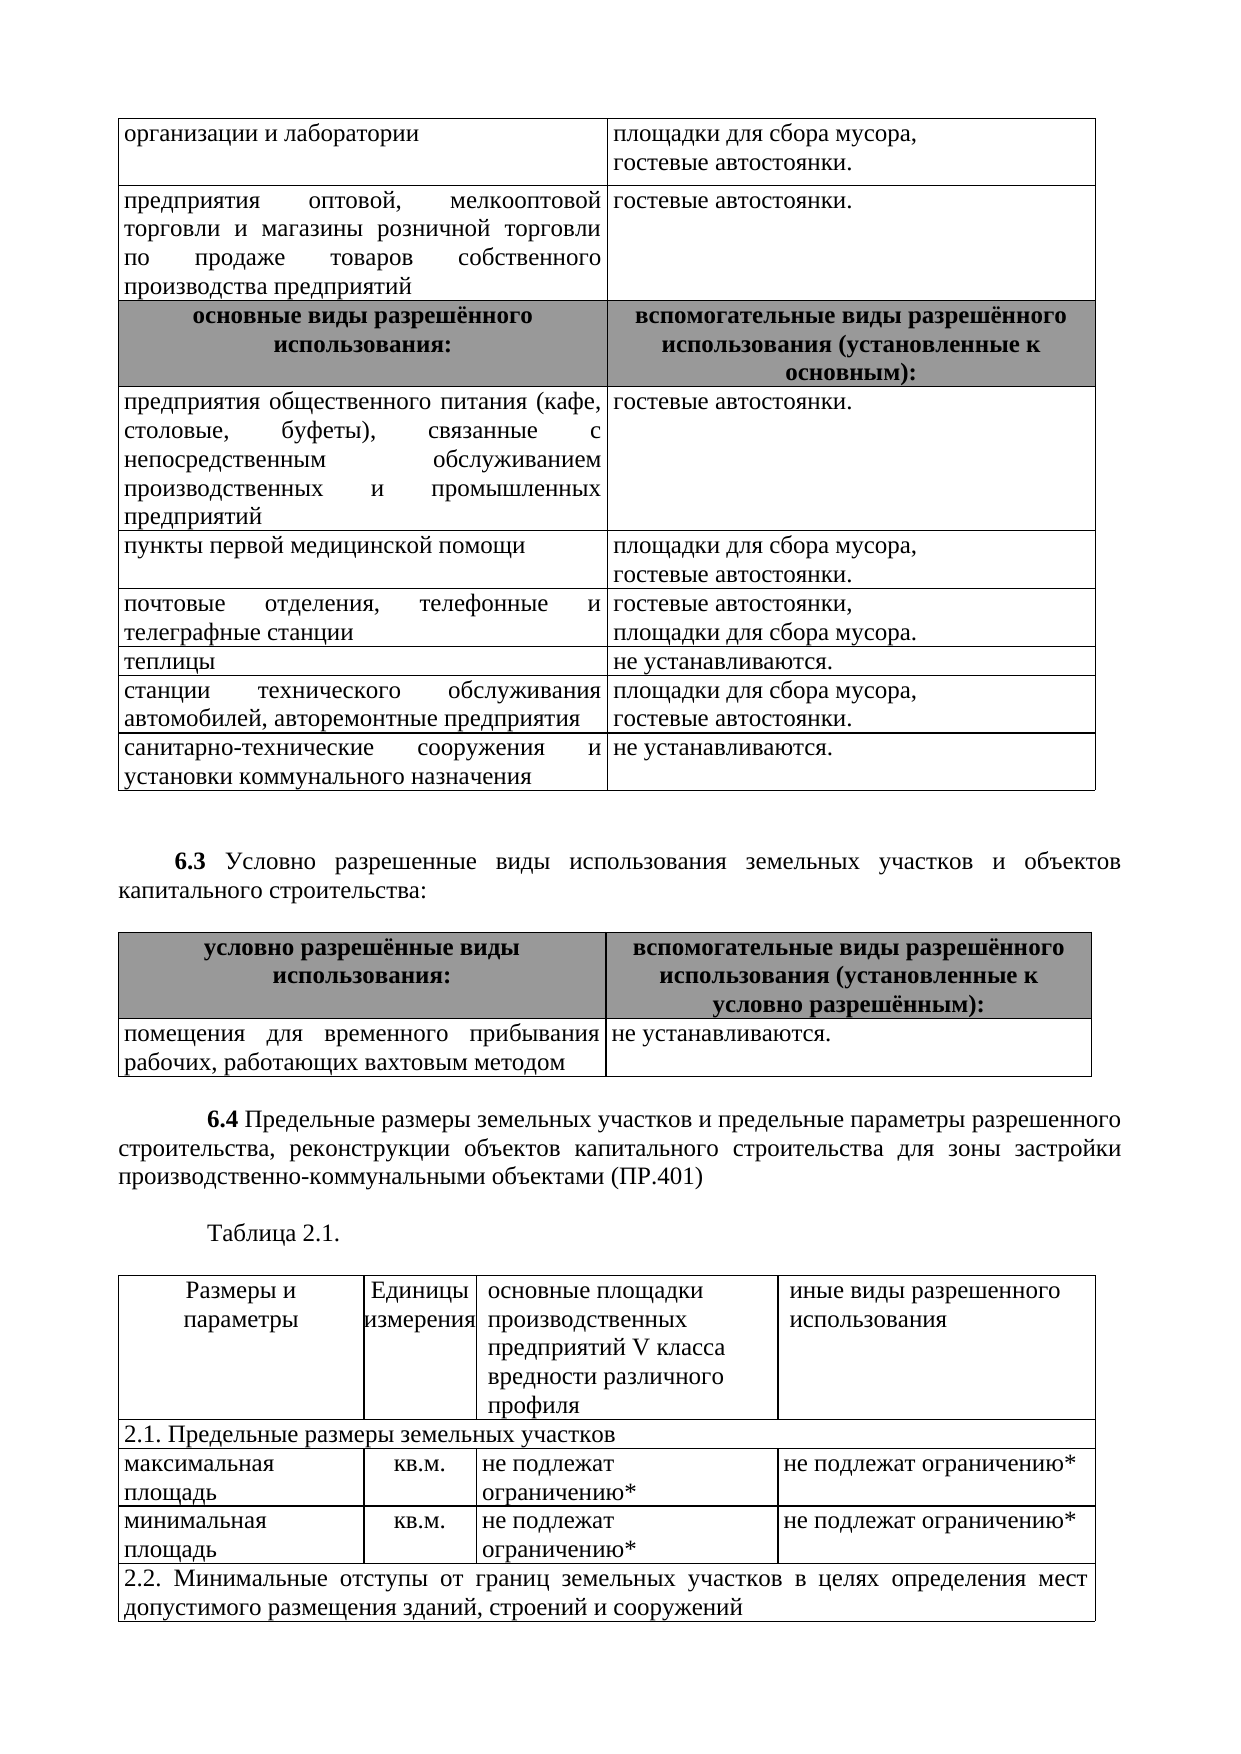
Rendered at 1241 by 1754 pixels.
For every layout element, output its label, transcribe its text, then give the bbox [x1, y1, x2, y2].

table_cell гостевые автостоянки. [608, 186, 1095, 300]
table_cell площадки для сбора мусора, гостевые автостоянки. [608, 676, 1095, 732]
table_header иные виды разрешенного использования [779, 1276, 1095, 1419]
table_cell не подлежат ограничению* [477, 1507, 777, 1563]
table_header Размеры и параметры [119, 1276, 363, 1419]
table_cell не подлежат ограничению* [477, 1449, 777, 1505]
table_cell не устанавливаются. [607, 1019, 1091, 1076]
table_cell не подлежат ограничению* [779, 1507, 1095, 1563]
table_cell площадки для сбора мусора, гостевые автостоянки. [608, 531, 1095, 588]
table_cell не устанавливаются. [608, 734, 1095, 790]
table_cell теплицы [119, 647, 607, 675]
table_cell гостевые автостоянки. [608, 387, 1095, 530]
table_cell кв.м. [365, 1507, 476, 1563]
text 6.4 Предельные размеры земельных участков и предельные параметры разрешенного строительства, реконструкции объектов капитального строительства для зоны застройки производственно-коммунальными объектами (ПР.401) [118, 1104, 1122, 1190]
table_cell кв.м. [365, 1449, 476, 1505]
table_cell предприятия оптовой, мелкооптовой торговли и магазины розничной торговли по продаже товаров собственного производства предприятий [119, 186, 607, 300]
table_cell площадки для сбора мусора, гостевые автостоянки. [608, 119, 1095, 185]
table_header Единицы измерения [365, 1276, 476, 1419]
table_cell вспомогательные виды разрешённого использования (установленные к основным): [608, 301, 1095, 386]
table_cell пункты первой медицинской помощи [119, 531, 607, 588]
table_cell гостевые автостоянки, площадки для сбора мусора. [608, 589, 1095, 646]
table_cell организации и лаборатории [119, 119, 607, 185]
table_cell предприятия общественного питания (кафе, столовые, буфеты), связанные с непосредственным обслуживанием производственных и промышленных предприятий [119, 387, 607, 530]
table_cell 2.2. Минимальные отступы от границ земельных участков в целях определения мест допустимого размещения зданий, строений и сооружений [119, 1564, 1095, 1621]
table_cell не устанавливаются. [608, 647, 1095, 675]
table_header условно разрешённые виды использования: [119, 933, 605, 1018]
table_cell минимальная площадь [119, 1507, 363, 1563]
table_cell помещения для временного прибывания рабочих, работающих вахтовым методом [119, 1019, 605, 1076]
table_cell санитарно-технические сооружения и установки коммунального назначения [119, 734, 607, 790]
table_header вспомогательные виды разрешённого использования (установленные к условно разрешённым): [607, 933, 1091, 1018]
table_cell почтовые отделения, телефонные и телеграфные станции [119, 589, 607, 646]
table_cell основные виды разрешённого использования: [119, 301, 607, 386]
table_cell станции технического обслуживания автомобилей, авторемонтные предприятия [119, 676, 607, 732]
table_cell не подлежат ограничению* [779, 1449, 1095, 1505]
text Таблица 2.1. [118, 1218, 1122, 1247]
table_cell максимальная площадь [119, 1449, 363, 1505]
table_header основные площадки производственных предприятий V класса вредности различного профиля [477, 1276, 777, 1419]
text 6.3 Условно разрешенные виды использования земельных участков и объектов капитального строительства: [118, 846, 1122, 904]
table_cell 2.1. Предельные размеры земельных участков [119, 1420, 1095, 1448]
